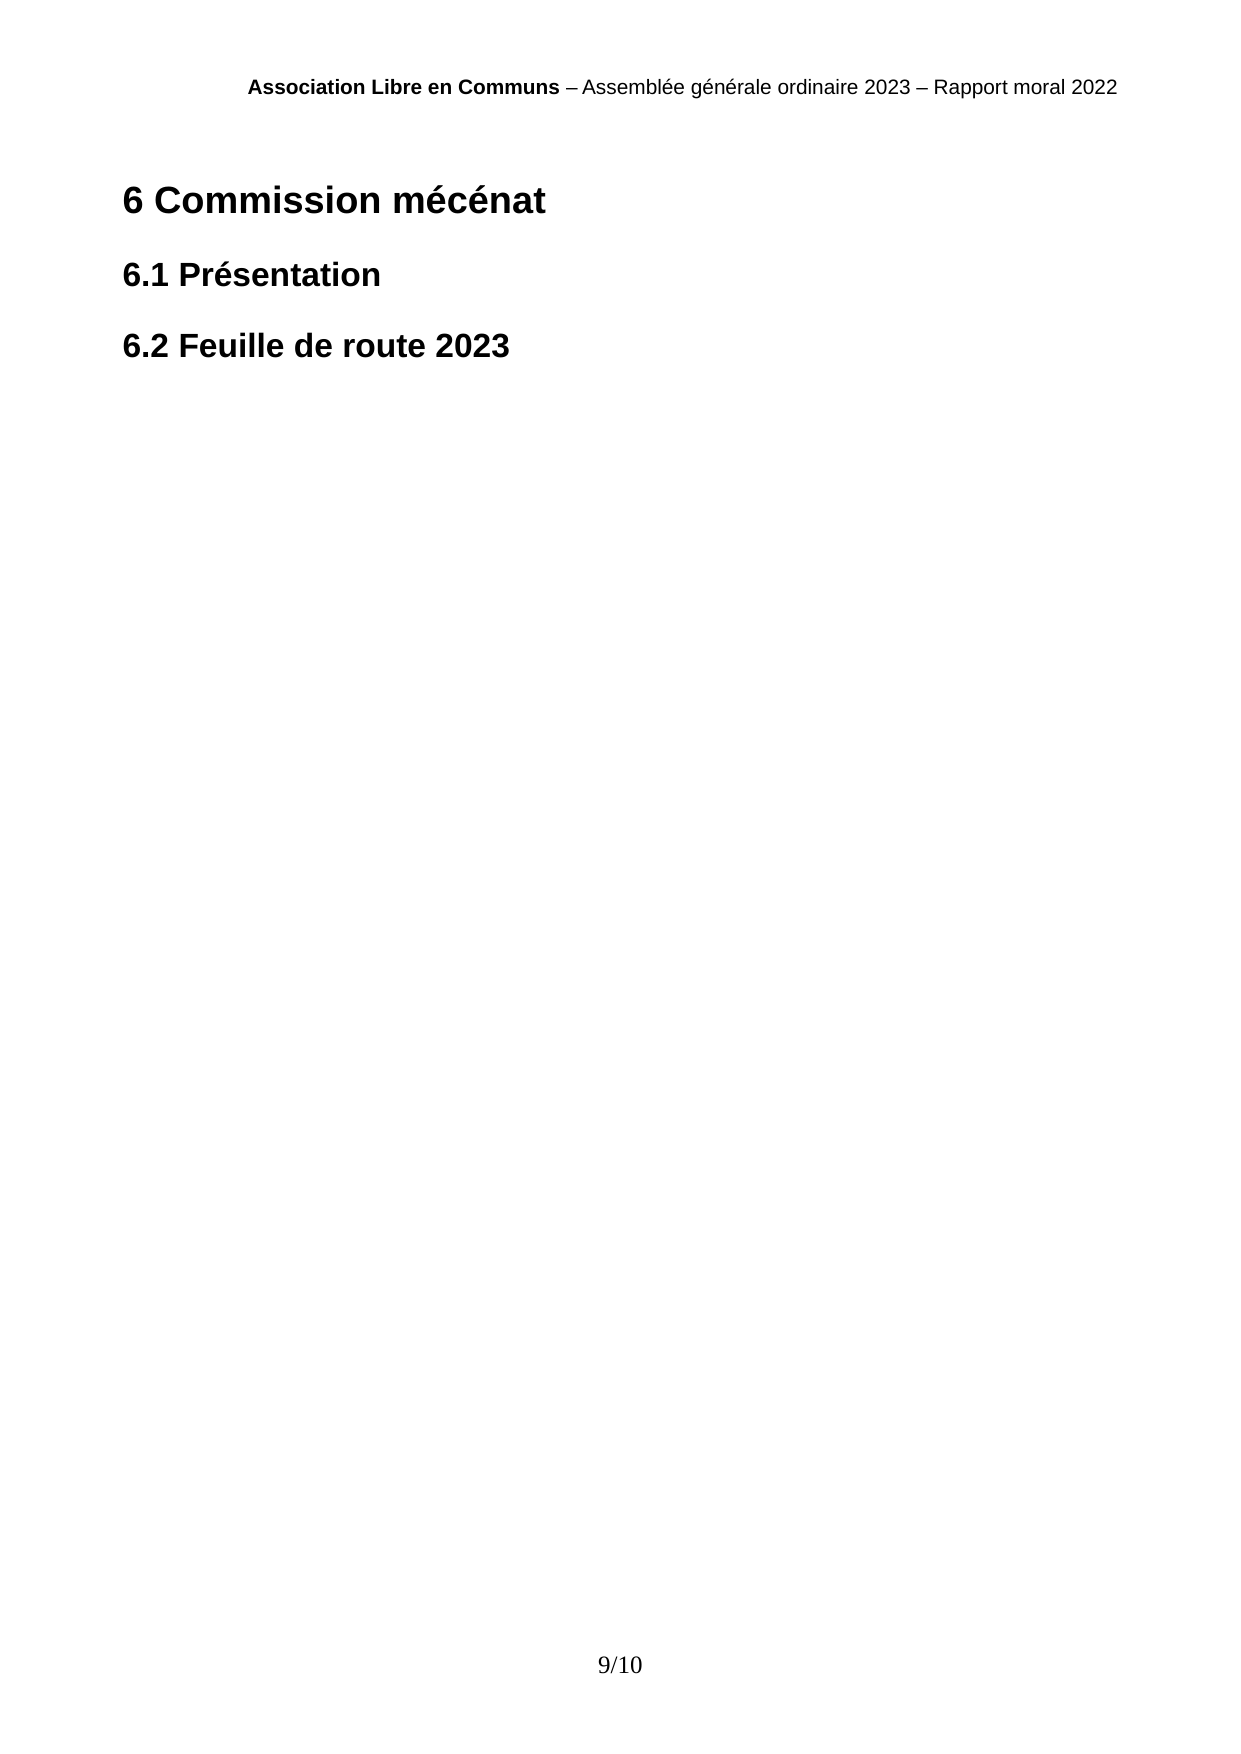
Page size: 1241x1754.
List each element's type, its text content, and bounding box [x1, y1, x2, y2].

subtitle Commission mécénat [122, 177, 1118, 221]
subtitle Feuille de route 2023 [122, 326, 1118, 365]
subtitle Présentation [122, 254, 1118, 293]
